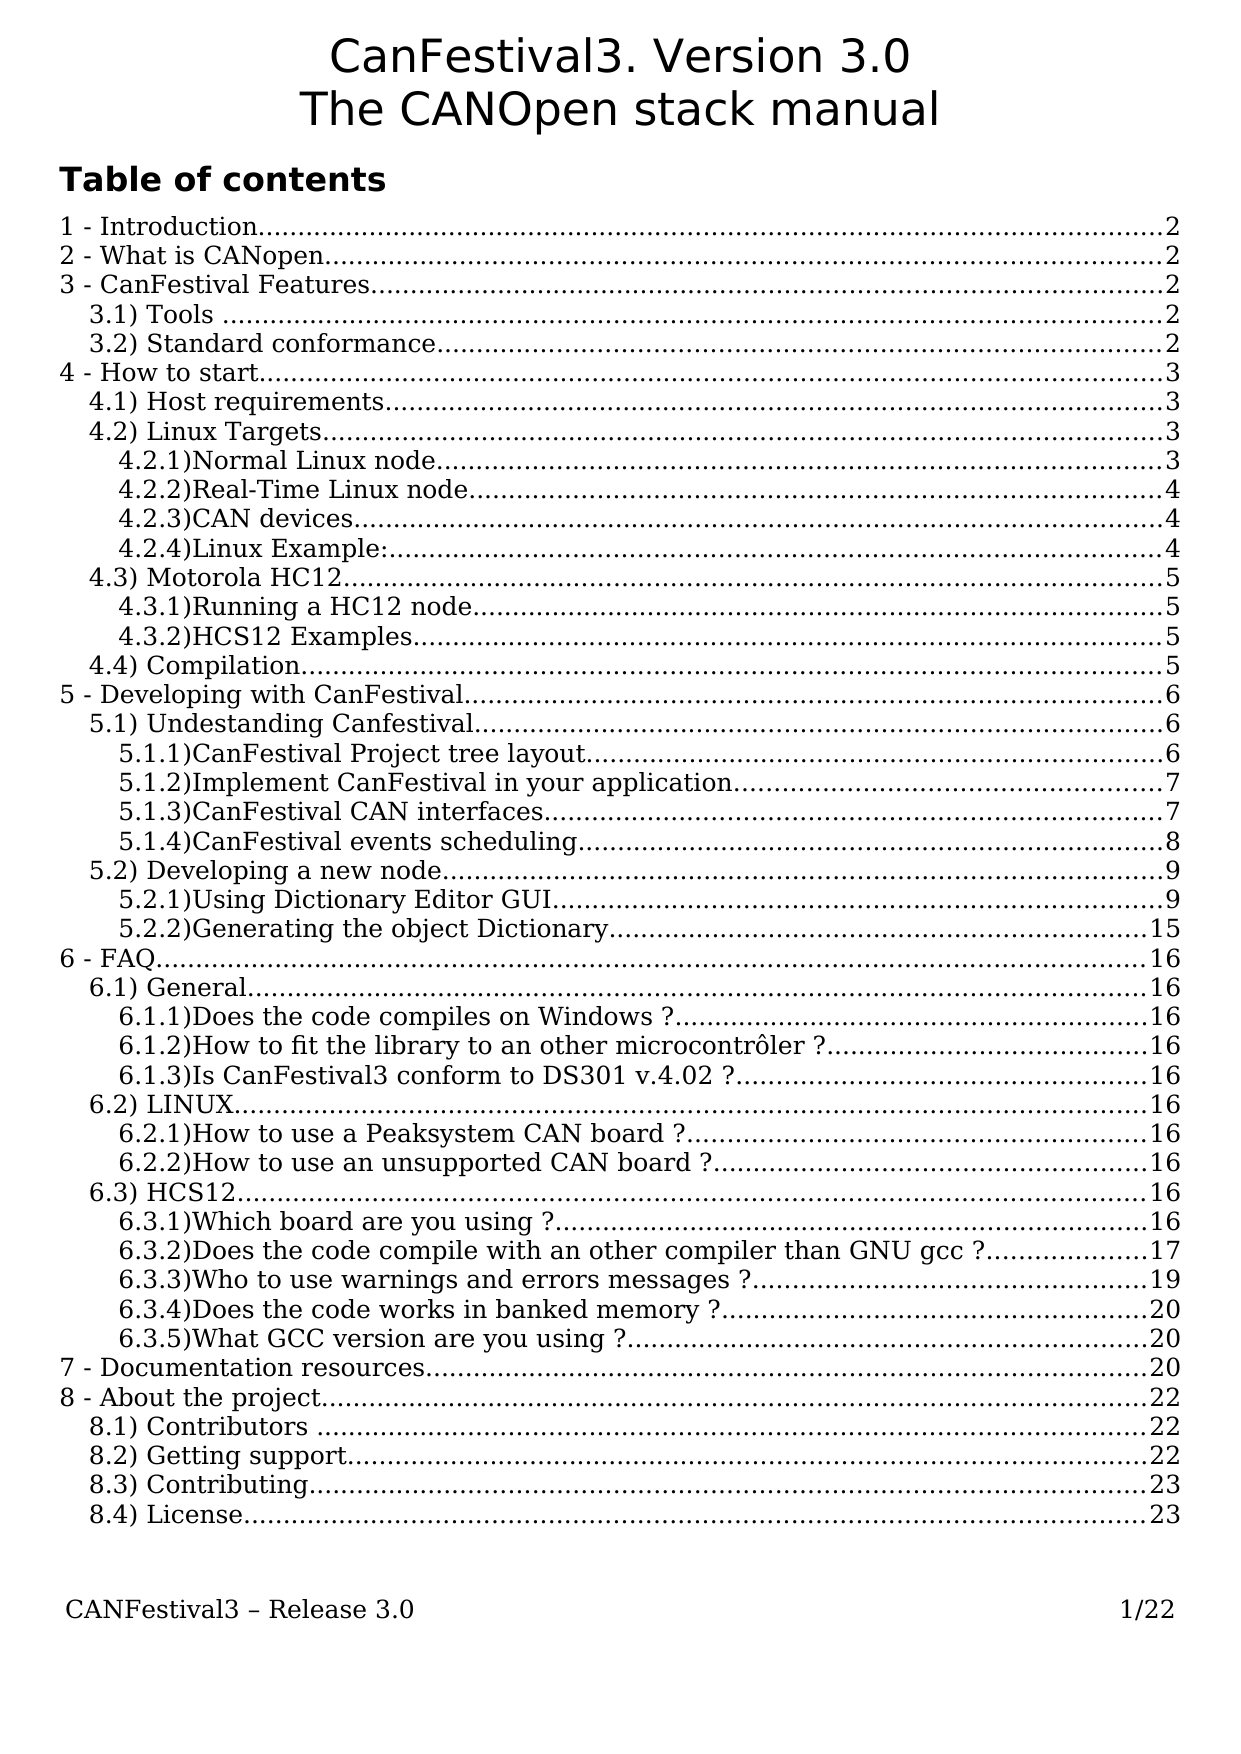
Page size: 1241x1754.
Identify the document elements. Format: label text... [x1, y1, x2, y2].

text 4.1) Host requirements 3 [88, 388, 1181, 417]
text 5.1.4)CanFestival events scheduling 8 [118, 827, 1181, 856]
text 4.2.1)Normal Linux node 3 [118, 446, 1181, 475]
text 6.3.3)Who to use warnings and errors messages ? 19 [118, 1266, 1181, 1295]
text 5.2.1)Using Dictionary Editor GUI 9 [118, 885, 1181, 914]
text 8.1) Contributors 22 [88, 1412, 1181, 1441]
text 5.2) Developing a new node 9 [88, 856, 1181, 885]
text 8.4) License 23 [88, 1500, 1181, 1529]
text 6.1.3)Is CanFestival3 conform to DS301 v.4.02 ? 16 [118, 1061, 1181, 1090]
subtitle Table of contents [59, 161, 1181, 199]
text 3 - CanFestival Features 2 [59, 271, 1181, 300]
text 4.3) Motorola HC12 5 [88, 563, 1181, 592]
text 4.3.1)Running a HC12 node 5 [118, 592, 1181, 622]
text 4.2.4)Linux Example: 4 [118, 534, 1181, 563]
text 4.2) Linux Targets 3 [88, 417, 1181, 446]
text 6.3.1)Which board are you using ? 16 [118, 1207, 1181, 1236]
text 5.1.1)CanFestival Project tree layout 6 [118, 739, 1181, 768]
text 6.1.2)How to fit the library to an other microcontrôler ? 16 [118, 1032, 1181, 1061]
text 4.2.3)CAN devices 4 [118, 505, 1181, 534]
text 8.2) Getting support 22 [88, 1441, 1181, 1471]
text 6.2.1)How to use a Peaksystem CAN board ? 16 [118, 1119, 1181, 1149]
text 6.3.4)Does the code works in banked memory ? 20 [118, 1295, 1181, 1324]
text 7 - Documentation resources 20 [59, 1353, 1181, 1383]
subtitle CanFestival3. Version 3.0 The CANOpen stack manual [59, 29, 1181, 136]
text 6.3.5)What GCC version are you using ? 20 [118, 1324, 1181, 1353]
text 4.4) Compilation 5 [88, 651, 1181, 680]
text 4.3.2)HCS12 Examples 5 [118, 622, 1181, 651]
text 6.3.2)Does the code compile with an other compiler than GNU gcc ? 17 [118, 1236, 1181, 1266]
text 5.1) Undestanding Canfestival 6 [88, 709, 1181, 739]
text 5.1.2)Implement CanFestival in your application 7 [118, 768, 1181, 797]
text 1 - Introduction 2 [59, 212, 1181, 241]
text 4.2.2)Real-Time Linux node 4 [118, 475, 1181, 505]
text 6.2.2)How to use an unsupported CAN board ? 16 [118, 1149, 1181, 1178]
text 4 - How to start 3 [59, 358, 1181, 388]
text 5.1.3)CanFestival CAN interfaces 7 [118, 797, 1181, 827]
text 6.1.1)Does the code compiles on Windows ? 16 [118, 1002, 1181, 1032]
text 6.3) HCS12 16 [88, 1178, 1181, 1207]
text 8 - About the project 22 [59, 1383, 1181, 1412]
text 5.2.2)Generating the object Dictionary 15 [118, 914, 1181, 944]
text 5 - Developing with CanFestival 6 [59, 680, 1181, 709]
text 6.2) LINUX 16 [88, 1090, 1181, 1119]
text 3.1) Tools 2 [88, 300, 1181, 329]
text 6 - FAQ 16 [59, 944, 1181, 973]
text 2 - What is CANopen 2 [59, 241, 1181, 271]
text 3.2) Standard conformance 2 [88, 329, 1181, 358]
text 6.1) General 16 [88, 973, 1181, 1002]
text 8.3) Contributing 23 [88, 1471, 1181, 1500]
